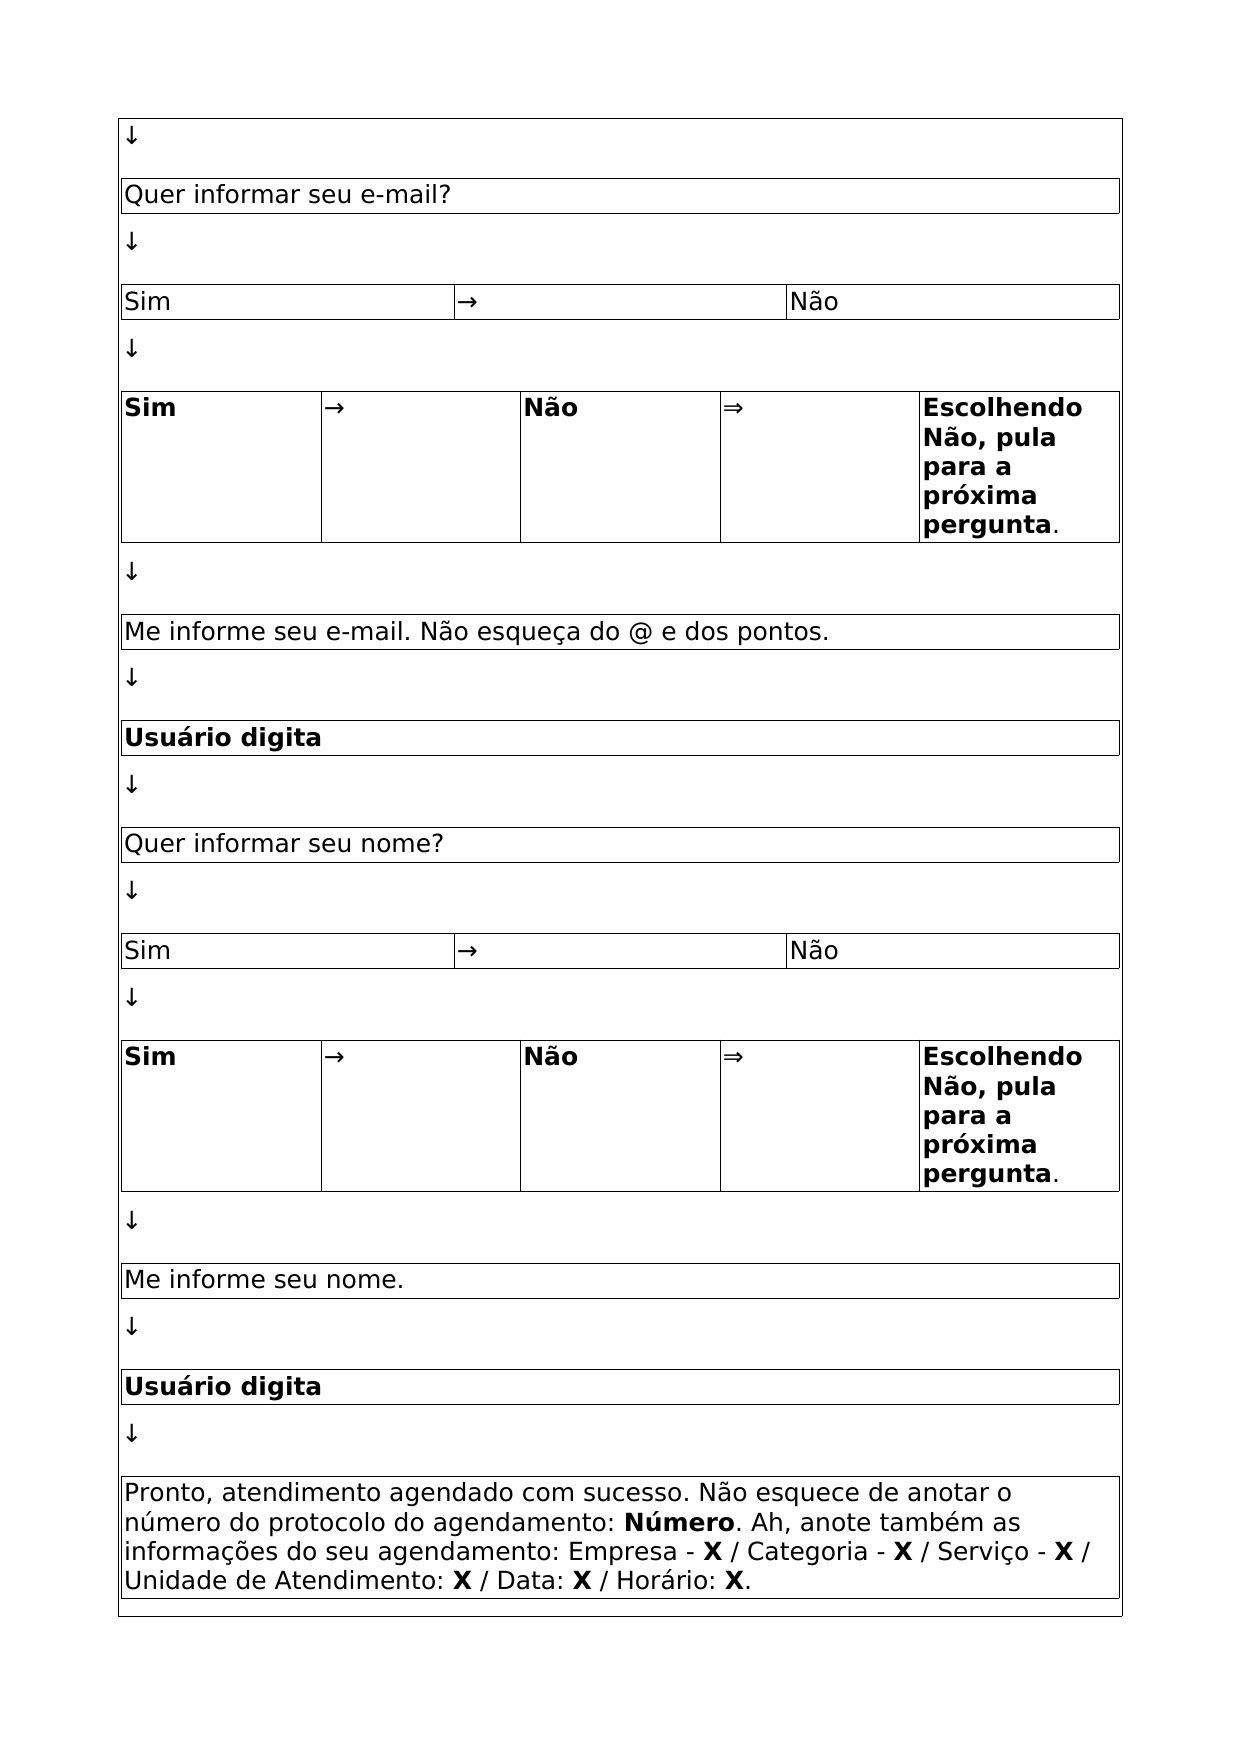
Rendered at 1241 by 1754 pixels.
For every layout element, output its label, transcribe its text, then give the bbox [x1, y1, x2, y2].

table_header Não [521, 392, 720, 542]
table_header Quer informar seu e-mail? [122, 179, 1119, 213]
table_header → [322, 392, 520, 542]
table_header Sim [122, 392, 321, 542]
table_header Não [521, 1041, 720, 1191]
table_header Não [787, 934, 1119, 968]
table_header Sim [122, 1041, 321, 1191]
table_header Escolhendo Não, pula para a próxima pergunta. [920, 392, 1119, 542]
table_header Pronto, atendimento agendado com sucesso. Não esquece de anotar o número do protocolo do agendamento: Número. Ah, anote também as informações do seu agendamento: Empresa - X / Categoria - X / Serviço - X / Unidade de Atendimento: X / Data: X / Horário: X. [122, 1477, 1119, 1598]
table_header Usuário digita [122, 721, 1119, 755]
table_header Escolhendo Não, pula para a próxima pergunta. [920, 1041, 1119, 1191]
table_header Sim [122, 285, 454, 319]
table_header → [455, 934, 786, 968]
table_header Quer informar seu nome? [122, 828, 1119, 862]
table_header Me informe seu nome. [122, 1264, 1119, 1298]
table_header → [322, 1041, 520, 1191]
table_header ⇒ [721, 392, 919, 542]
table_header Sim [122, 934, 454, 968]
table_header → [455, 285, 786, 319]
table_header Me informe seu e-mail. Não esqueça do @ e dos pontos. [122, 615, 1119, 649]
table_header Não [787, 285, 1119, 319]
table_header ⇒ [721, 1041, 919, 1191]
table_header Usuário digita [122, 1370, 1119, 1404]
table_header ↓ ↓ ↓ ↓ ↓ ↓ ↓ ↓ ↓ ↓ ↓ [119, 119, 1122, 1616]
